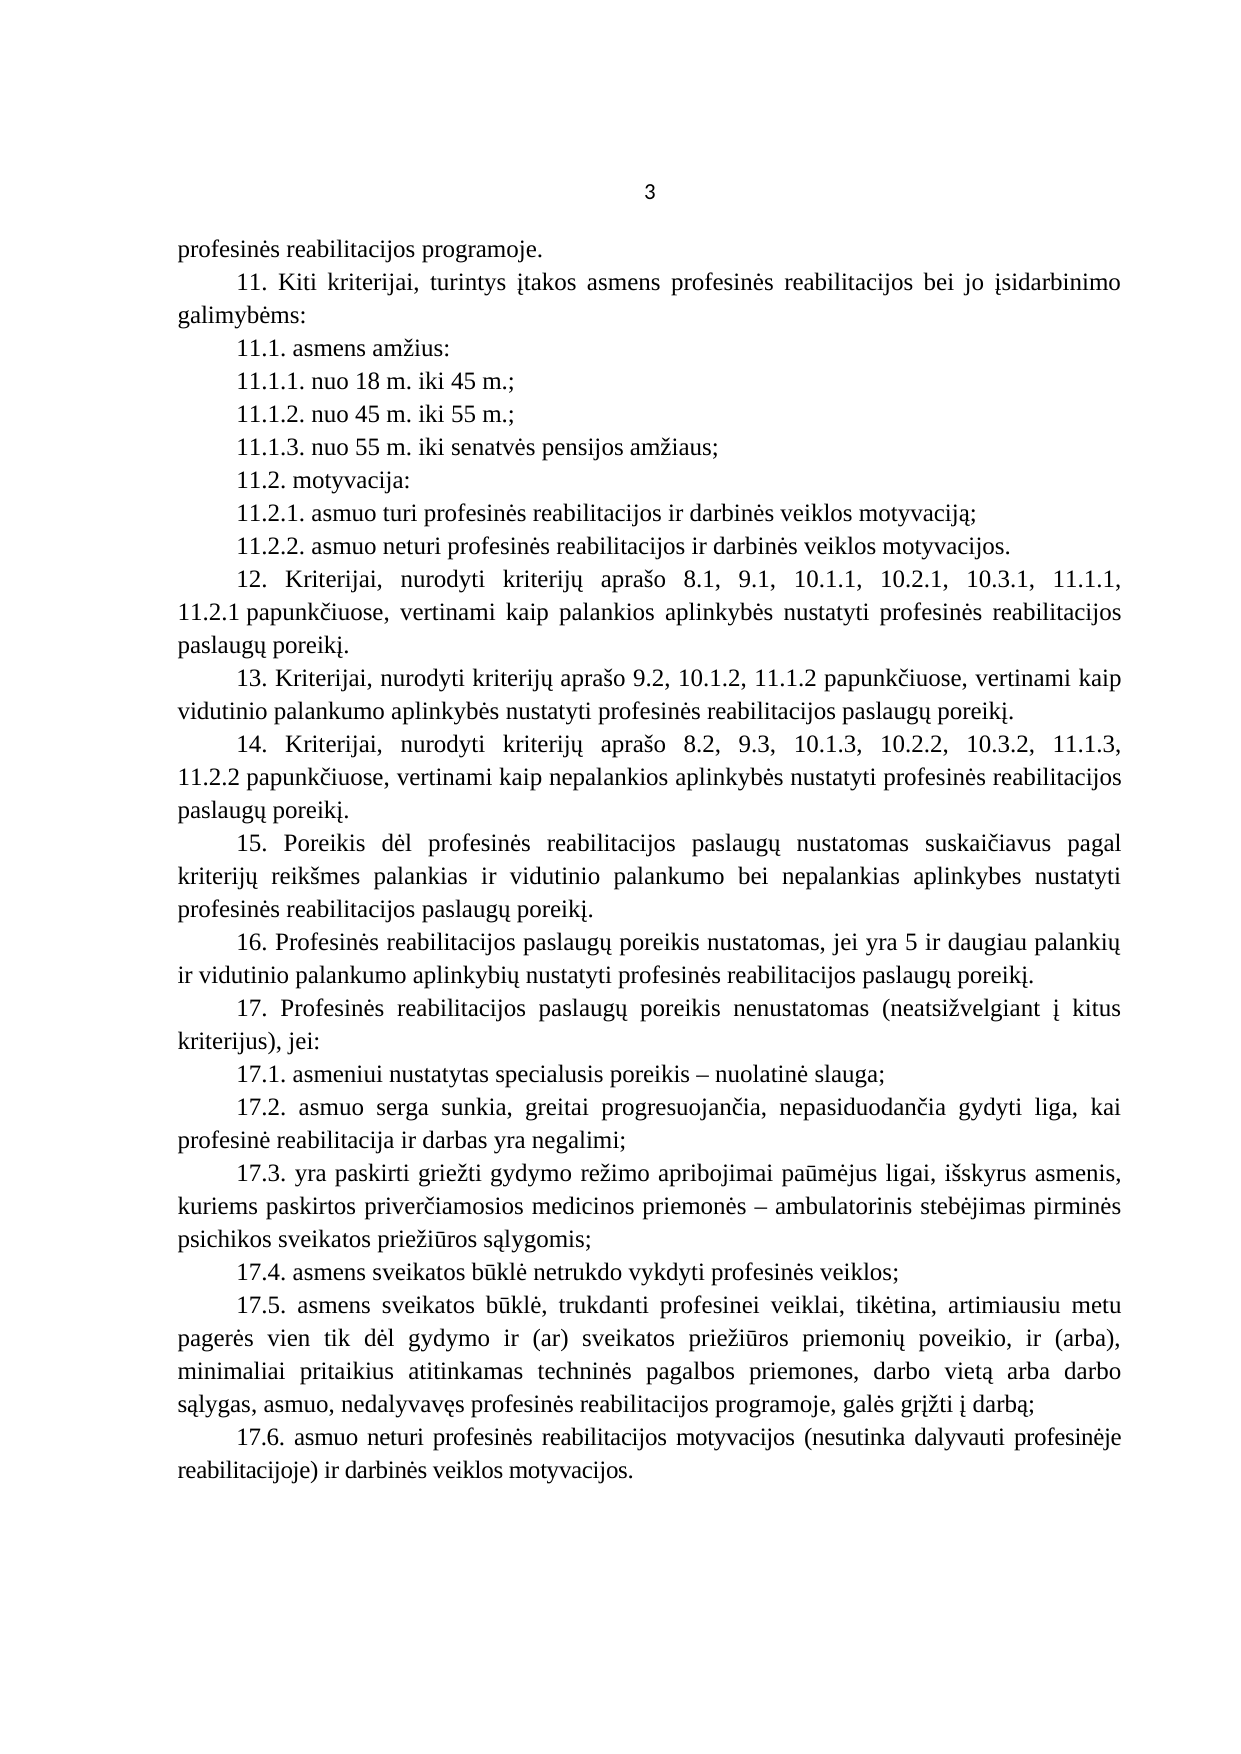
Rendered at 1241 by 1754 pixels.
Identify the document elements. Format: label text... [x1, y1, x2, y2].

text 17.3. yra paskirti griežti gydymo režimo apribojimai paūmėjus ligai, išskyrus asmenis, kuriems paskirtos priverčiamosios medicinos priemonės – ambulatorinis stebėjimas pirminės psichikos sveikatos priežiūros sąlygomis; [177, 1158, 1122, 1253]
text 11.1. asmens amžius: [177, 333, 1122, 361]
text 11.1.3. nuo 55 m. iki senatvės pensijos amžiaus; [177, 432, 1122, 461]
text 17.2. asmuo serga sunkia, greitai progresuojančia, nepasiduodančia gydyti liga, kai profesinė reabilitacija ir darbas yra negalimi; [177, 1092, 1122, 1154]
text 17.1. asmeniui nustatytas specialusis poreikis – nuolatinė slauga; [177, 1059, 1122, 1088]
text 11.1.1. nuo 18 m. iki 45 m.; [177, 366, 1122, 394]
text 11.2.2. asmuo neturi profesinės reabilitacijos ir darbinės veiklos motyvacijos. [177, 531, 1122, 559]
text 17.5. asmens sveikatos būklė, trukdanti profesinei veiklai, tikėtina, artimiausiu metu pagerės vien tik dėl gydymo ir (ar) sveikatos priežiūros priemonių poveikio, ir (arba), minimaliai pritaikius atitinkamas techninės pagalbos priemones, darbo vietą arba darbo sąlygas, asmuo, nedalyvavęs profesinės reabilitacijos programoje, galės grįžti į darbą; [177, 1290, 1122, 1418]
text 16. Profesinės reabilitacijos paslaugų poreikis nustatomas, jei yra 5 ir daugiau palankių ir vidutinio palankumo aplinkybių nustatyti profesinės reabilitacijos paslaugų poreikį. [177, 927, 1122, 989]
text 15. Poreikis dėl profesinės reabilitacijos paslaugų nustatomas suskaičiavus pagal kriterijų reikšmes palankias ir vidutinio palankumo bei nepalankias aplinkybes nustatyti profesinės reabilitacijos paslaugų poreikį. [177, 828, 1122, 923]
text 11.1.2. nuo 45 m. iki 55 m.; [177, 399, 1122, 427]
text 17. Profesinės reabilitacijos paslaugų poreikis nenustatomas (neatsižvelgiant į kitus kriterijus), jei: [177, 993, 1122, 1055]
text 13. Kriterijai, nurodyti kriterijų aprašo 9.2, 10.1.2, 11.1.2 papunkčiuose, vertinami kaip vidutinio palankumo aplinkybės nustatyti profesinės reabilitacijos paslaugų poreikį. [177, 663, 1122, 725]
text 12. Kriterijai, nurodyti kriterijų aprašo 8.1, 9.1, 10.1.1, 10.2.1, 10.3.1, 11.1.1, 11.2.1 papunkčiuose, vertinami kaip palankios aplinkybės nustatyti profesinės reabilitacijos paslaugų poreikį. [177, 564, 1122, 659]
text 11.2. motyvacija: [177, 465, 1122, 493]
text 17.4. asmens sveikatos būklė netrukdo vykdyti profesinės veiklos; [177, 1257, 1122, 1286]
text 17.6. asmuo neturi profesinės reabilitacijos motyvacijos (nesutinka dalyvauti profesinėje reabilitacijoje) ir darbinės veiklos motyvacijos. [177, 1422, 1122, 1484]
text 11.2.1. asmuo turi profesinės reabilitacijos ir darbinės veiklos motyvaciją; [177, 498, 1122, 527]
text profesinės reabilitacijos programoje. [177, 234, 1122, 262]
text 14. Kriterijai, nurodyti kriterijų aprašo 8.2, 9.3, 10.1.3, 10.2.2, 10.3.2, 11.1.3, 11.2.2 papunkčiuose, vertinami kaip nepalankios aplinkybės nustatyti profesinės reabilitacijos paslaugų poreikį. [177, 729, 1122, 824]
text 11. Kiti kriterijai, turintys įtakos asmens profesinės reabilitacijos bei jo įsidarbinimo galimybėms: [177, 267, 1122, 328]
